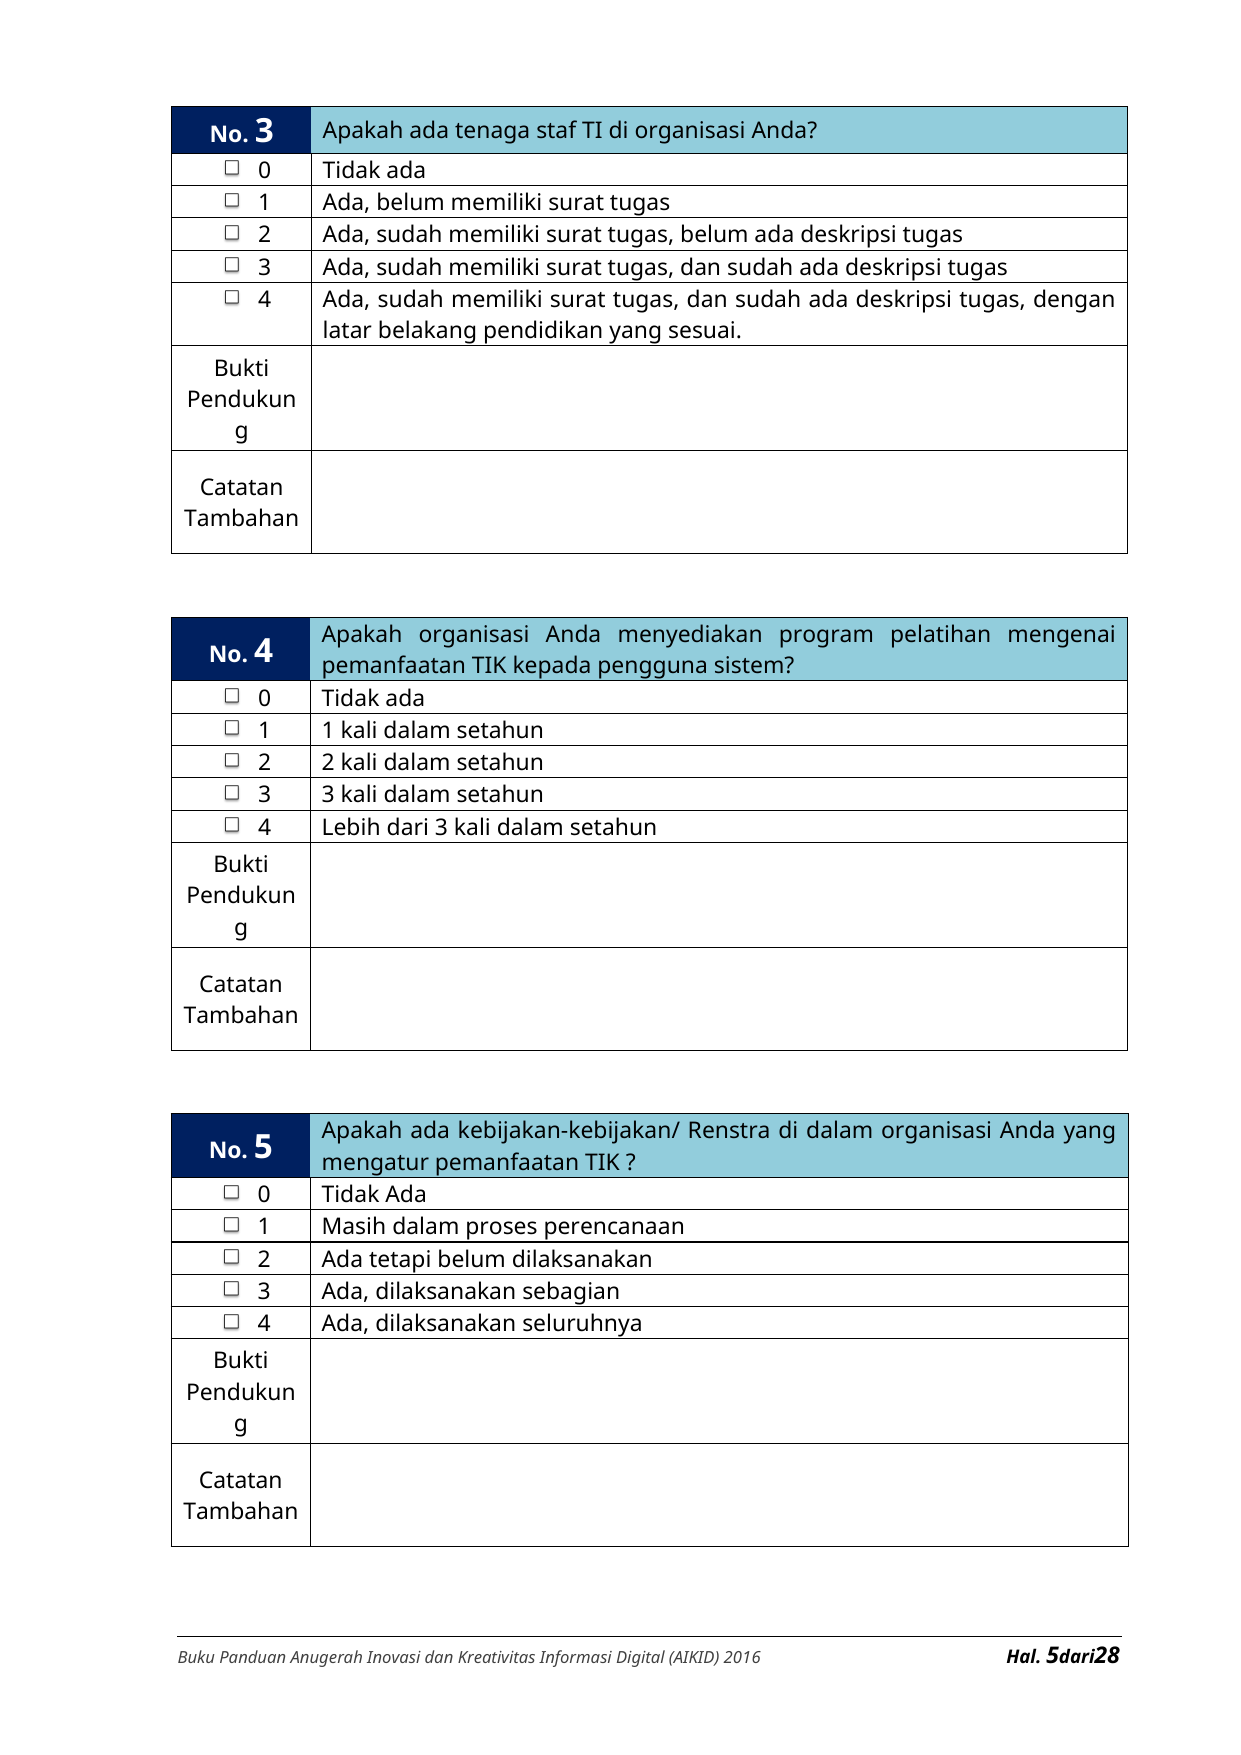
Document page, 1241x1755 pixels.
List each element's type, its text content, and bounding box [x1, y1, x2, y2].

table_cell Catatan Tambahan [172, 948, 310, 1050]
table_header No. 4 [172, 618, 310, 680]
table_cell [312, 451, 1127, 553]
table_cell Bukti Pendukung [172, 1339, 310, 1443]
table_header Apakah ada tenaga staf TI di organisasi Anda? [311, 107, 1127, 153]
table_cell Lebih dari 3 kali dalam setahun [311, 811, 1127, 842]
table_cell 4 [172, 1307, 310, 1338]
table_cell Ada, dilaksanakan seluruhnya [311, 1307, 1128, 1338]
table_cell Bukti Pendukung [172, 346, 311, 450]
table_header Apakah organisasi Anda menyediakan program pelatihan mengenai pemanfaatan TIK kepada pengguna sistem? [310, 618, 1127, 680]
table_cell Ada, dilaksanakan sebagian [311, 1275, 1128, 1306]
table_cell 1 [172, 1210, 310, 1241]
table_cell Tidak ada [311, 681, 1127, 713]
table_cell 2 [172, 746, 310, 777]
table_cell Ada, sudah memiliki surat tugas, dan sudah ada deskripsi tugas, dengan latar belakang pendidikan yang sesuai. [312, 283, 1127, 345]
table_cell 2 kali dalam setahun [311, 746, 1127, 777]
table_cell 0 [172, 681, 310, 713]
table_cell Ada tetapi belum dilaksanakan [311, 1243, 1128, 1274]
table_cell Bukti Pendukung [172, 843, 310, 947]
table_cell [311, 843, 1127, 947]
table_cell 3 [172, 1275, 310, 1306]
table_cell Ada, belum memiliki surat tugas [312, 186, 1127, 217]
table_header No. 5 [172, 1114, 310, 1177]
table_cell 1 kali dalam setahun [311, 714, 1127, 745]
table_cell 2 [172, 1243, 310, 1274]
table_cell [311, 948, 1127, 1050]
table_cell Masih dalam proses perencanaan [311, 1210, 1128, 1241]
table_cell Catatan Tambahan [172, 1444, 310, 1546]
table_cell Ada, sudah memiliki surat tugas, belum ada deskripsi tugas [312, 218, 1127, 249]
table_header No. 3 [172, 107, 311, 153]
table_cell Tidak ada [312, 154, 1127, 185]
table_cell Tidak Ada [311, 1178, 1128, 1209]
table_cell 4 [172, 811, 310, 842]
table_cell Ada, sudah memiliki surat tugas, dan sudah ada deskripsi tugas [312, 251, 1127, 282]
table_header Apakah ada kebijakan-kebijakan/ Renstra di dalam organisasi Anda yang mengatur pemanfaatan TIK ? [310, 1114, 1128, 1177]
table_cell 0 [172, 154, 311, 185]
table_cell [311, 1339, 1128, 1443]
table_cell 0 [172, 1178, 310, 1209]
table_cell 1 [172, 714, 310, 745]
table_cell 4 [172, 283, 311, 345]
table_cell 3 [172, 778, 310, 809]
table_cell 3 [172, 251, 311, 282]
table_cell 2 [172, 218, 311, 249]
table_cell 3 kali dalam setahun [311, 778, 1127, 809]
table_cell 1 [172, 186, 311, 217]
table_cell Catatan Tambahan [172, 451, 311, 553]
table_cell [312, 346, 1127, 450]
table_cell [311, 1444, 1128, 1546]
